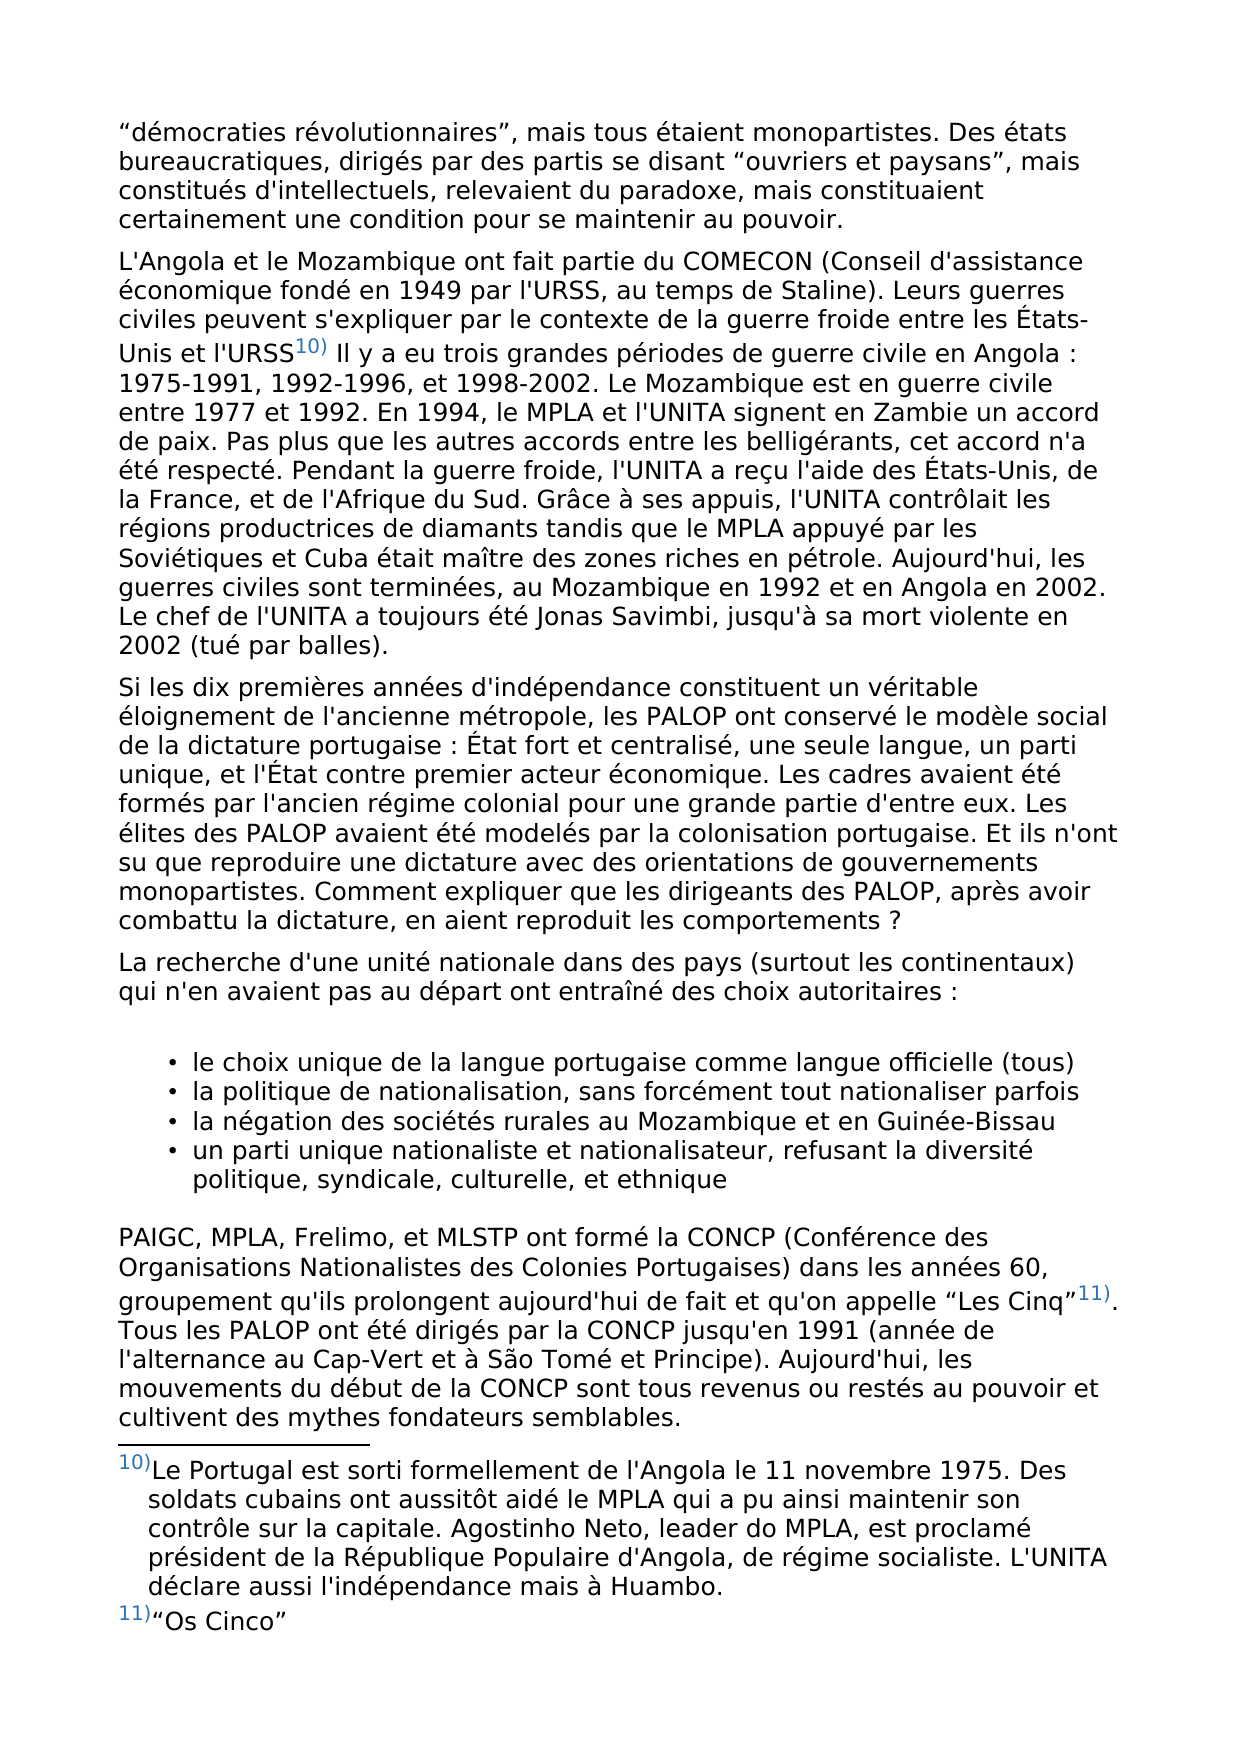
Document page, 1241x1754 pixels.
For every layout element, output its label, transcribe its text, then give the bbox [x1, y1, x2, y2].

list la politique de nationalisation, sans forcément tout nationaliser parfois [177, 1077, 1122, 1107]
text “Os Cinco” [118, 1602, 1122, 1636]
text L'Angola et le Mozambique ont fait partie du COMECON (Conseil d'assistance économique fondé en 1949 par l'URSS, au temps de Staline). Leurs guerres civiles peuvent s'expliquer par le contexte de la guerre froide entre les États-Unis et l'URSS Il y a eu trois grandes périodes de guerre civile en Angola : 1975-1991, 1992-1996, et 1998-2002. Le Mozambique est en guerre civile entre 1977 et 1992. En 1994, le MPLA et l'UNITA signent en Zambie un accord de paix. Pas plus que les autres accords entre les belligérants, cet accord n'a été respecté. Pendant la guerre froide, l'UNITA a reçu l'aide des États-Unis, de la France, et de l'Afrique du Sud. Grâce à ses appuis, l'UNITA contrôlait les régions productrices de diamants tandis que le MPLA appuyé par les Soviétiques et Cuba était maître des zones riches en pétrole. Aujourd'hui, les guerres civiles sont terminées, au Mozambique en 1992 et en Angola en 2002. Le chef de l'UNITA a toujours été Jonas Savimbi, jusqu'à sa mort violente en 2002 (tué par balles). [118, 247, 1122, 661]
list la négation des sociétés rurales au Mozambique et en Guinée-Bissau [177, 1107, 1122, 1136]
list un parti unique nationaliste et nationalisateur, refusant la diversité politique, syndicale, culturelle, et ethnique [177, 1136, 1122, 1194]
text Si les dix premières années d'indépendance constituent un véritable éloignement de l'ancienne métropole, les PALOP ont conservé le modèle social de la dictature portugaise : État fort et centralisé, une seule langue, un parti unique, et l'État contre premier acteur économique. Les cadres avaient été formés par l'ancien régime colonial pour une grande partie d'entre eux. Les élites des PALOP avaient été modelés par la colonisation portugaise. Et ils n'ont su que reproduire une dictature avec des orientations de gouvernements monopartistes. Comment expliquer que les dirigeants des PALOP, après avoir combattu la dictature, en aient reproduit les comportements ? [118, 673, 1122, 936]
text “démocraties révolutionnaires”, mais tous étaient monopartistes. Des états bureaucratiques, dirigés par des partis se disant “ouvriers et paysans”, mais constitués d'intellectuels, relevaient du paradoxe, mais constituaient certainement une condition pour se maintenir au pouvoir. [118, 118, 1122, 235]
text Le Portugal est sorti formellement de l'Angola le 11 novembre 1975. Des soldats cubains ont aussitôt aidé le MPLA qui a pu ainsi maintenir son contrôle sur la capitale. Agostinho Neto, leader do MPLA, est proclamé président de la République Populaire d'Angola, de régime socialiste. L'UNITA déclare aussi l'indépendance mais à Huambo. [118, 1451, 1122, 1602]
text La recherche d'une unité nationale dans des pays (surtout les continentaux) qui n'en avaient pas au départ ont entraîné des choix autoritaires : [118, 948, 1122, 1006]
list le choix unique de la langue portugaise comme langue officielle (tous) [177, 1048, 1122, 1077]
text PAIGC, MPLA, Frelimo, et MLSTP ont formé la CONCP (Conférence des Organisations Nationalistes des Colonies Portugaises) dans les années 60, groupement qu'ils prolongent aujourd'hui de fait et qu'on appelle “Les Cinq”. Tous les PALOP ont été dirigés par la CONCP jusqu'en 1991 (année de l'alternance au Cap-Vert et à São Tomé et Principe). Aujourd'hui, les mouvements du début de la CONCP sont tous revenus ou restés au pouvoir et cultivent des mythes fondateurs semblables. [118, 1224, 1122, 1433]
